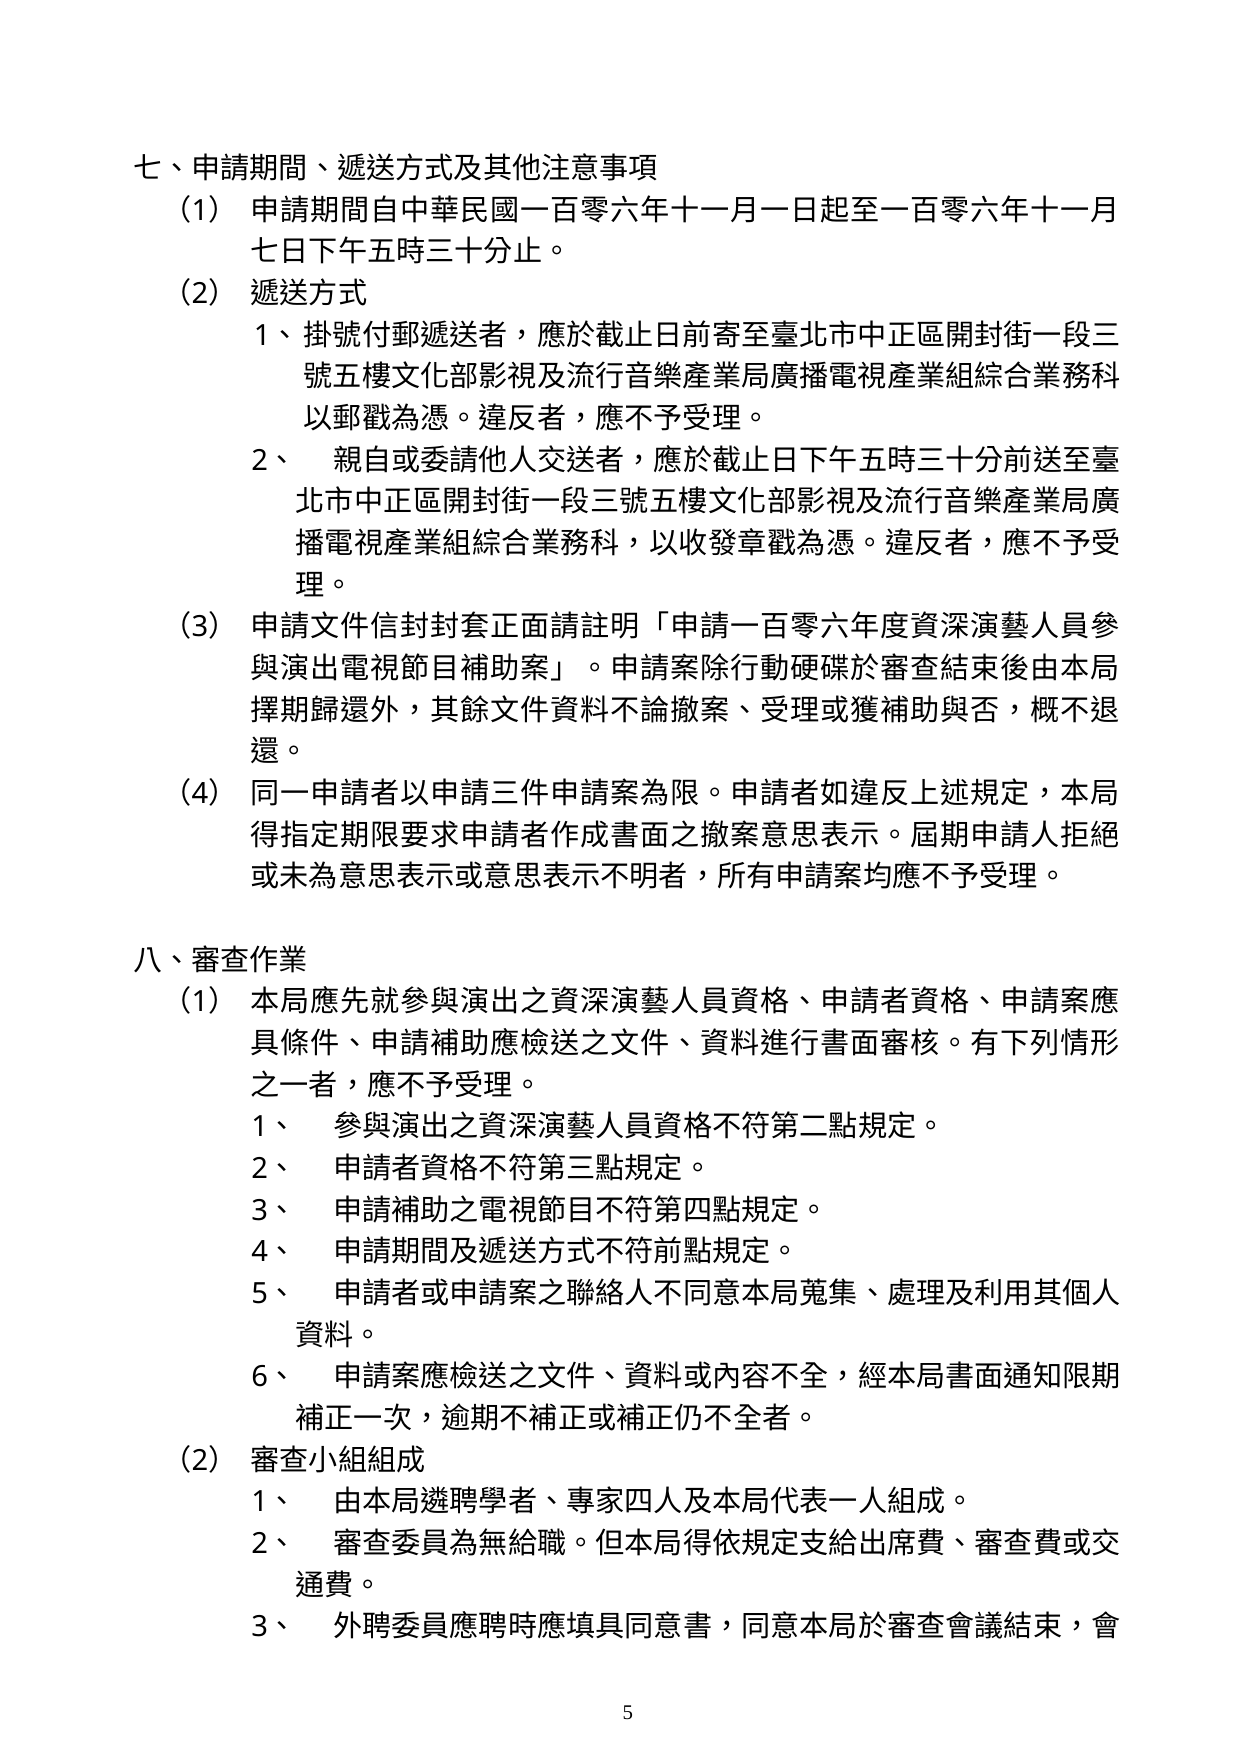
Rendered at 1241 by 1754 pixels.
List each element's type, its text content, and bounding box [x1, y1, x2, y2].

list 申請補助之電視節目不符第四點規定。 [251, 1187, 1122, 1228]
list 遞送方式 [162, 270, 1122, 312]
list 申請文件信封封套正面請註明「申請一百零六年度資深演藝人員參與演出電視節目補助案」。申請案除行動硬碟於審查結束後由本局擇期歸還外，其餘文件資料不論撤案、受理或獲補助與否，概不退還。 [162, 603, 1122, 770]
list 申請者資格不符第三點規定。 [251, 1145, 1122, 1187]
list 同一申請者以申請三件申請案為限。申請者如違反上述規定，本局得指定期限要求申請者作成書面之撤案意思表示。屆期申請人拒絕或未為意思表示或意思表示不明者，所有申請案均應不予受理。 [162, 770, 1122, 895]
list 由本局遴聘學者、專家四人及本局代表一人組成。 [251, 1478, 1122, 1520]
list 外聘委員應聘時應填具同意書，同意本局於審查會議結束，會 [251, 1603, 1122, 1645]
list 申請者或申請案之聯絡人不同意本局蒐集、處理及利用其個人資料。 [251, 1270, 1122, 1353]
list 親自或委請他人交送者，應於截止日下午五時三十分前送至臺北市中正區開封街一段三號五樓文化部影視及流行音樂產業局廣播電視產業組綜合業務科，以收發章戳為憑。違反者，應不予受理。 [251, 437, 1122, 603]
list 申請期間自中華民國一百零六年十一月一日起至一百零六年十一月七日下午五時三十分止。 [162, 187, 1122, 270]
list 申請期間及遞送方式不符前點規定。 [251, 1228, 1122, 1270]
list 申請案應檢送之文件、資料或內容不全，經本局書面通知限期補正一次，逾期不補正或補正仍不全者。 [251, 1353, 1122, 1437]
text 七、申請期間、遞送方式及其他注意事項 [133, 145, 1122, 187]
text 八、審查作業 [133, 937, 1122, 978]
list 本局應先就參與演出之資深演藝人員資格、申請者資格、申請案應具條件、申請補助應檢送之文件、資料進行書面審核。有下列情形之一者，應不予受理。 [162, 978, 1122, 1103]
list 審查委員為無給職。但本局得依規定支給出席費、審查費或交通費。 [251, 1520, 1122, 1603]
list 參與演出之資深演藝人員資格不符第二點規定。 [251, 1103, 1122, 1145]
list 掛號付郵遞送者，應於截止日前寄至臺北市中正區開封街一段三號五樓文化部影視及流行音樂產業局廣播電視產業組綜合業務科，以郵戳為憑。違反者，應不予受理。 [253, 312, 1122, 437]
list 審查小組組成 [162, 1437, 1122, 1478]
